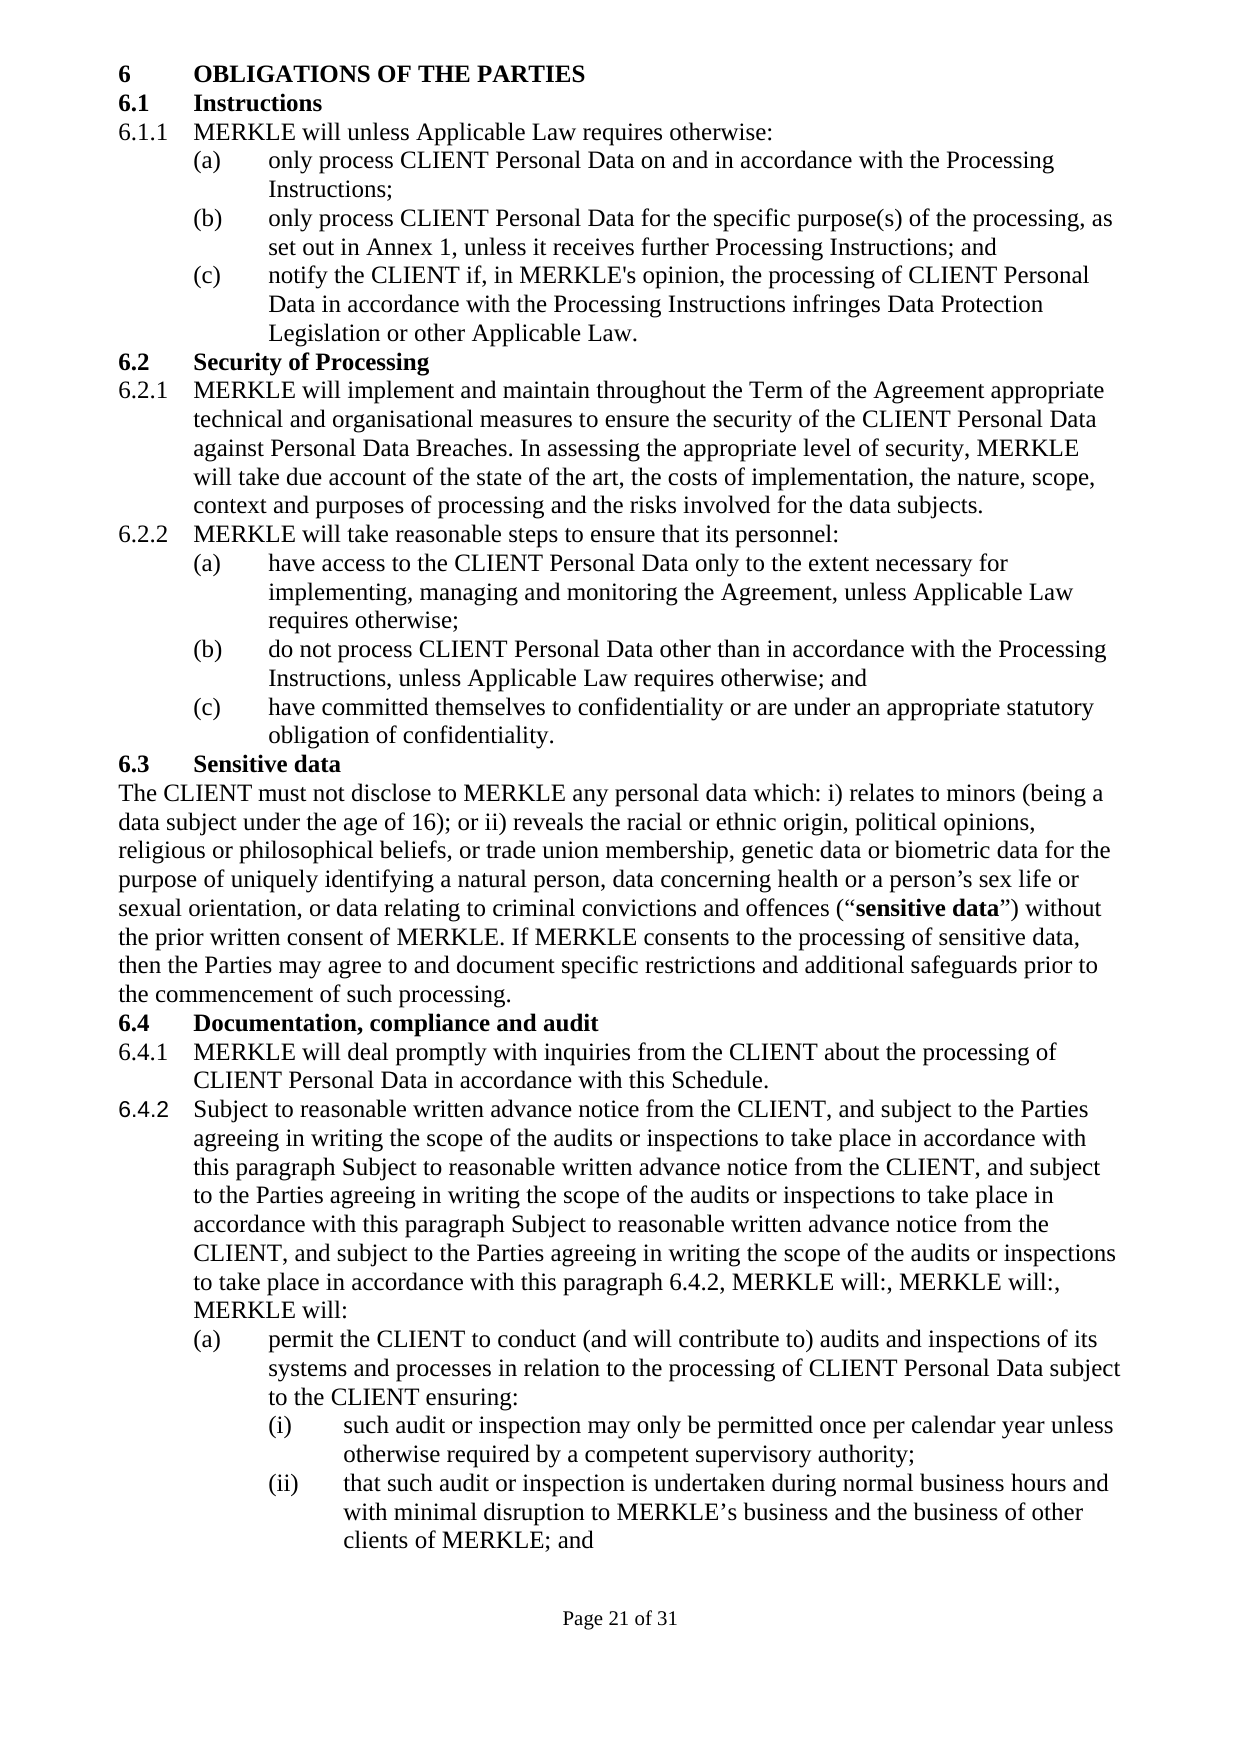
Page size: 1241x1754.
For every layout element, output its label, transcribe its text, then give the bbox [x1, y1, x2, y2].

list have access to the CLIENT Personal Data only to the extent necessary for implementing, managing and monitoring the Agreement, unless Applicable Law requires otherwise; [193, 548, 1122, 634]
subtitle Documentation, compliance and audit [118, 1008, 1122, 1037]
list Subject to reasonable written advance notice from the CLIENT, and subject to the Parties agreeing in writing the scope of the audits or inspections to take place in accordance with this paragraph 6.4.2, MERKLE will: [118, 1094, 1122, 1324]
list only process CLIENT Personal Data on and in accordance with the Processing Instructions; [193, 145, 1122, 203]
subtitle Security of Processing [118, 347, 1122, 375]
subtitle Sensitive data [118, 749, 1122, 778]
list The CLIENT must not disclose to MERKLE any personal data which: i) relates to minors (being a data subject under the age of 16); or ii) reveals the racial or ethnic origin, political opinions, religious or philosophical beliefs, or trade union membership, genetic data or biometric data for the purpose of uniquely identifying a natural person, data concerning health or a person’s sex life or sexual orientation, or data relating to criminal convictions and offences (“sensitive data”) without the prior written consent of MERKLE. If MERKLE consents to the processing of sensitive data, then the Parties may agree to and document specific restrictions and additional safeguards prior to the commencement of such processing. [118, 778, 1122, 1008]
list MERKLE will implement and maintain throughout the Term of the Agreement appropriate technical and organisational measures to ensure the security of the CLIENT Personal Data against Personal Data Breaches. In assessing the appropriate level of security, MERKLE will take due account of the state of the art, the costs of implementation, the nature, scope, context and purposes of processing and the risks involved for the data subjects. [118, 375, 1122, 519]
list MERKLE will unless Applicable Law requires otherwise: [118, 117, 1122, 145]
subtitle Instructions [118, 88, 1122, 117]
list do not process CLIENT Personal Data other than in accordance with the Processing Instructions, unless Applicable Law requires otherwise; and [193, 634, 1122, 692]
list notify the CLIENT if, in MERKLE's opinion, the processing of CLIENT Personal Data in accordance with the Processing Instructions infringes Data Protection Legislation or other Applicable Law. [193, 260, 1122, 347]
list have committed themselves to confidentiality or are under an appropriate statutory obligation of confidentiality. [193, 692, 1122, 749]
list permit the CLIENT to conduct (and will contribute to) audits and inspections of its systems and processes in relation to the processing of CLIENT Personal Data subject to the CLIENT ensuring: [193, 1324, 1122, 1410]
list MERKLE will deal promptly with inquiries from the CLIENT about the processing of CLIENT Personal Data in accordance with this Schedule. [118, 1037, 1122, 1094]
list MERKLE will take reasonable steps to ensure that its personnel: [118, 519, 1122, 548]
list such audit or inspection may only be permitted once per calendar year unless otherwise required by a competent supervisory authority; [268, 1410, 1122, 1468]
list that such audit or inspection is undertaken during normal business hours and with minimal disruption to MERKLE’s business and the business of other clients of MERKLE; and [268, 1468, 1122, 1554]
list only process CLIENT Personal Data for the specific purpose(s) of the processing, as set out in Annex 1, unless it receives further Processing Instructions; and [193, 203, 1122, 260]
subtitle OBLIGATIONS OF THE PARTIES [118, 59, 1122, 88]
